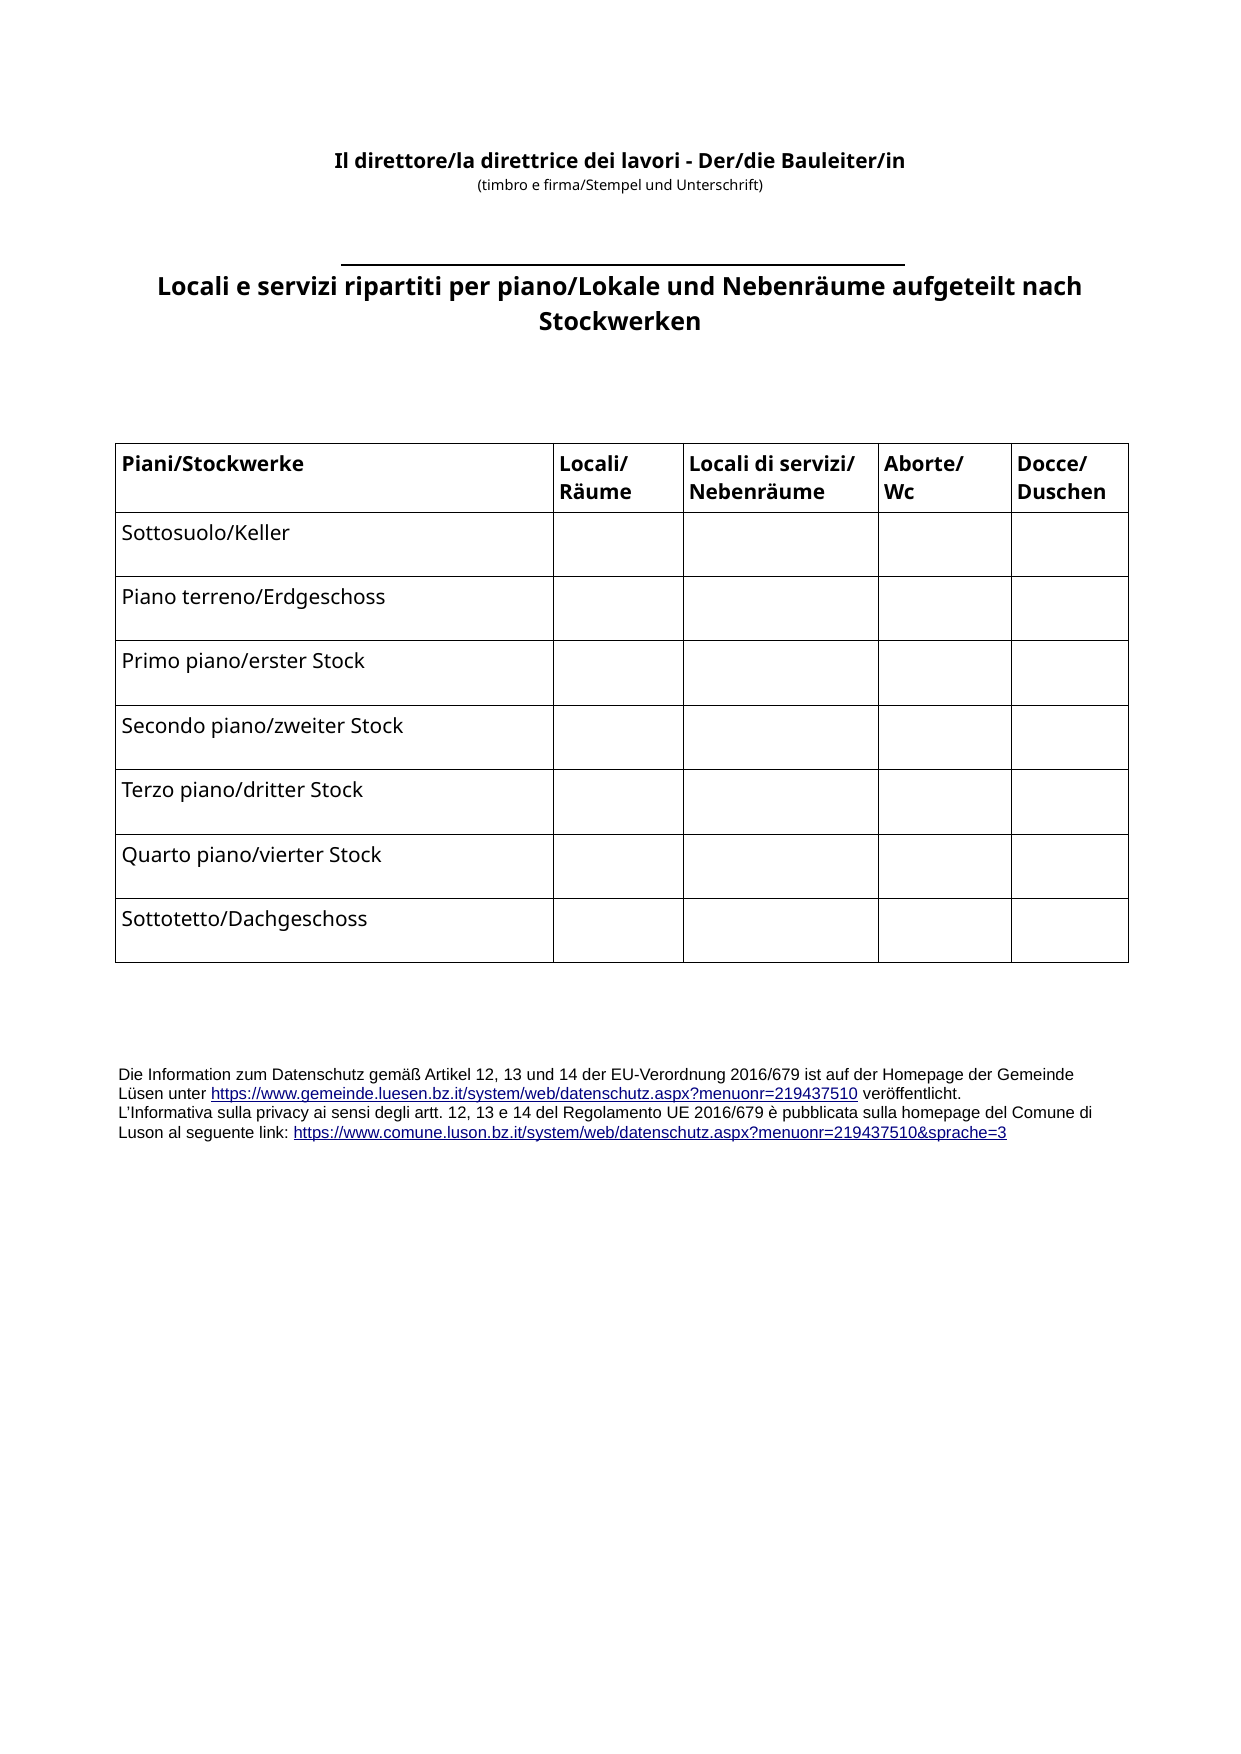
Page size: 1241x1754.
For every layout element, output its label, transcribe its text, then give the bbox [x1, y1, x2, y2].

table_cell [554, 577, 683, 640]
table_cell [554, 770, 683, 833]
table_cell [1012, 770, 1128, 833]
table_cell [684, 770, 878, 833]
table_cell Terzo piano/dritter Stock [116, 770, 553, 833]
table_cell [1012, 706, 1128, 769]
table_header Piani/Stockwerke [116, 444, 553, 512]
table_cell [1012, 641, 1128, 705]
text L’Informativa sulla privacy ai sensi degli artt. 12, 13 e 14 del Regolamento UE 2016/679 è pubblicata sulla homepage del Comune di Luson al seguente link: https://www.comune.luson.bz.it/system/web/datenschutz.aspx?menuonr=219437510&sprache=3 [118, 1103, 1122, 1142]
table_cell [554, 513, 683, 576]
table_cell [879, 577, 1011, 640]
table_cell [879, 706, 1011, 769]
table_header Aborte/ Wc [879, 444, 1011, 512]
text Die Information zum Datenschutz gemäß Artikel 12, 13 und 14 der EU-Verordnung 2016/679 ist auf der Homepage der Gemeinde Lüsen unter https://www.gemeinde.luesen.bz.it/system/web/datenschutz.aspx?menuonr=219437510 veröffentlicht. [118, 1065, 1122, 1103]
table_cell [554, 641, 683, 705]
table_cell Piano terreno/Erdgeschoss [116, 577, 553, 640]
text (timbro e firma/Stempel und Unterschrift) [118, 175, 1122, 206]
table_cell [684, 641, 878, 705]
table_cell Secondo piano/zweiter Stock [116, 706, 553, 769]
table_header Locali di servizi/ Nebenräume [684, 444, 878, 512]
table_cell [879, 641, 1011, 705]
table_cell [1012, 513, 1128, 576]
table_cell [684, 899, 878, 962]
table_cell [1012, 899, 1128, 962]
table_header Docce/ Duschen [1012, 444, 1128, 512]
table_cell [554, 835, 683, 898]
table_cell [879, 770, 1011, 833]
table_cell Sottosuolo/Keller [116, 513, 553, 576]
table_cell [554, 899, 683, 962]
table_cell [684, 513, 878, 576]
table_cell [684, 835, 878, 898]
table_cell Quarto piano/vierter Stock [116, 835, 553, 898]
table_cell [684, 577, 878, 640]
table_cell [1012, 835, 1128, 898]
table_cell Primo piano/erster Stock [116, 641, 553, 705]
table_cell [879, 899, 1011, 962]
table_header Locali/ Räume [554, 444, 683, 512]
table_cell [554, 706, 683, 769]
table_cell Sottotetto/Dachgeschoss [116, 899, 553, 962]
table_cell [879, 835, 1011, 898]
table_cell [684, 706, 878, 769]
text Locali e servizi ripartiti per piano/Lokale und Nebenräume aufgeteilt nach Stockwerken [118, 269, 1122, 337]
text Il direttore/la direttrice dei lavori - Der/die Bauleiter/in [118, 147, 1122, 175]
table_cell [879, 513, 1011, 576]
table_cell [1012, 577, 1128, 640]
